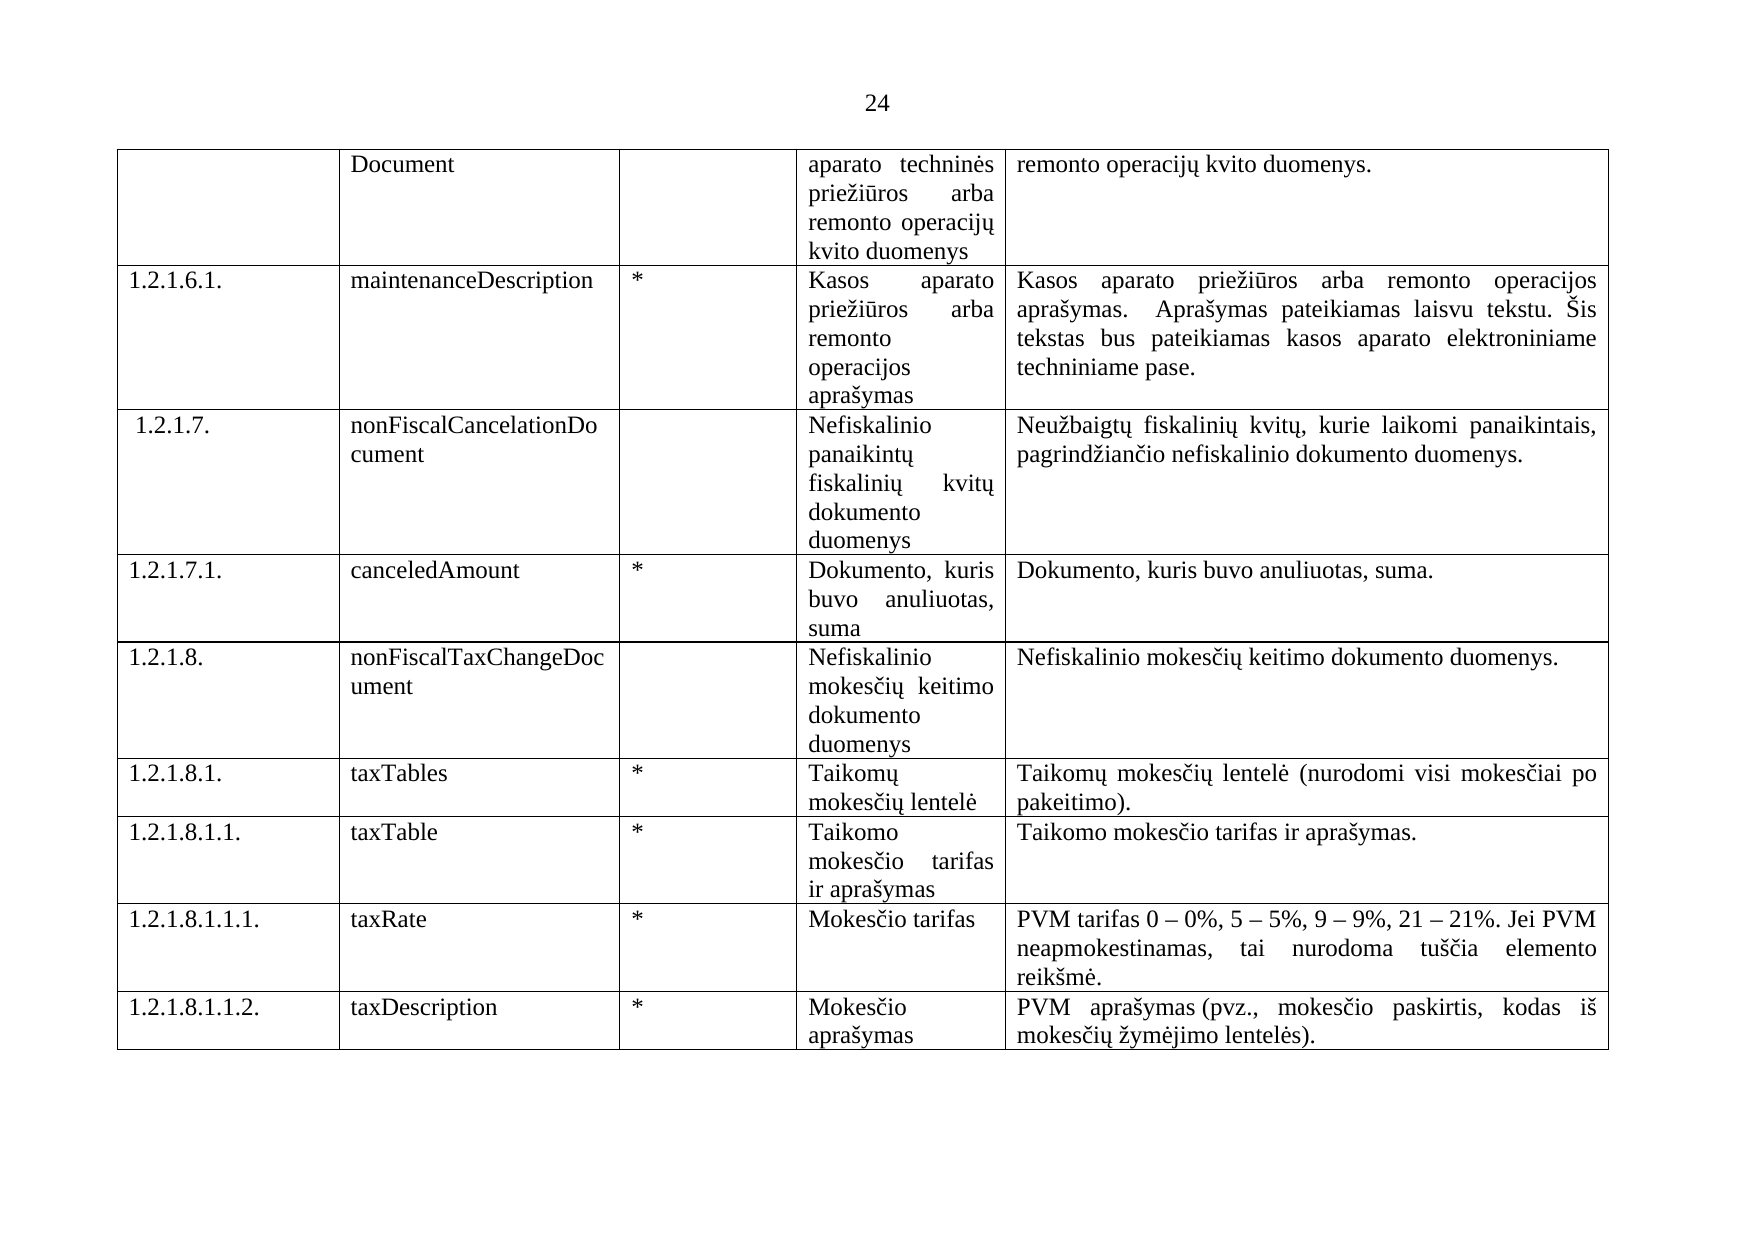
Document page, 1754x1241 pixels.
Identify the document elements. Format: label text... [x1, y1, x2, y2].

table_cell 1.2.1.6.1. [118, 266, 339, 409]
table_cell Dokumento, kuris buvo anuliuotas, suma [797, 555, 1005, 641]
table_cell * [620, 992, 796, 1049]
table_cell * [620, 266, 796, 409]
table_cell 1.2.1.7. [118, 410, 339, 554]
table_cell Taikomų mokesčių lentelė [797, 759, 1005, 816]
table_cell Nefiskalinio mokesčių keitimo dokumento duomenys [797, 643, 1005, 757]
table_cell Dokumento, kuris buvo anuliuotas, suma. [1006, 555, 1608, 641]
table_cell 1.2.1.8.1.1.2. [118, 992, 339, 1049]
table_cell remonto operacijų kvito duomenys. [1006, 150, 1608, 264]
table_cell Nefiskalinio panaikintų fiskalinių kvitų dokumento duomenys [797, 410, 1005, 554]
table_cell Document [340, 150, 619, 264]
table_cell Taikomo mokesčio tarifas ir aprašymas. [1006, 817, 1608, 903]
table_cell aparato techninės priežiūros arba remonto operacijų kvito duomenys [797, 150, 1005, 264]
table_cell * [620, 759, 796, 816]
table_cell Taikomų mokesčių lentelė (nurodomi visi mokesčiai po pakeitimo). [1006, 759, 1608, 816]
table_cell Mokesčio tarifas [797, 904, 1005, 991]
table_cell [620, 150, 796, 264]
table_cell * [620, 817, 796, 903]
table_cell Neužbaigtų fiskalinių kvitų, kurie laikomi panaikintais, pagrindžiančio nefiskalinio dokumento duomenys. [1006, 410, 1608, 554]
table_cell 1.2.1.8. [118, 643, 339, 757]
table_cell Mokesčio aprašymas [797, 992, 1005, 1049]
table_cell Nefiskalinio mokesčių keitimo dokumento duomenys. [1006, 643, 1608, 757]
table_cell taxDescription [340, 992, 619, 1049]
table_cell * [620, 904, 796, 991]
table_cell [118, 150, 339, 264]
table_cell maintenanceDescription [340, 266, 619, 409]
table_cell Kasos aparato priežiūros arba remonto operacijos aprašymas [797, 266, 1005, 409]
table_cell 1.2.1.8.1.1.1. [118, 904, 339, 991]
table_cell 1.2.1.8.1.1. [118, 817, 339, 903]
table_cell PVM aprašymas (pvz., mokesčio paskirtis, kodas iš mokesčių žymėjimo lentelės). [1006, 992, 1608, 1049]
table_cell [620, 410, 796, 554]
table_cell * [620, 555, 796, 641]
table_cell taxTable [340, 817, 619, 903]
table_cell 1.2.1.7.1. [118, 555, 339, 641]
table_cell 1.2.1.8.1. [118, 759, 339, 816]
table_cell taxTables [340, 759, 619, 816]
table_cell taxRate [340, 904, 619, 991]
table_cell canceledAmount [340, 555, 619, 641]
table_cell nonFiscalCancelationDocument [340, 410, 619, 554]
table_cell PVM tarifas 0 – 0%, 5 – 5%, 9 – 9%, 21 – 21%. Jei PVM neapmokestinamas, tai nurodoma tuščia elemento reikšmė. [1006, 904, 1608, 991]
table_cell Kasos aparato priežiūros arba remonto operacijos aprašymas. Aprašymas pateikiamas laisvu tekstu. Šis tekstas bus pateikiamas kasos aparato elektroniniame techniniame pase. [1006, 266, 1608, 409]
table_cell [620, 643, 796, 757]
table_cell nonFiscalTaxChangeDocument [340, 643, 619, 757]
table_cell Taikomo mokesčio tarifas ir aprašymas [797, 817, 1005, 903]
